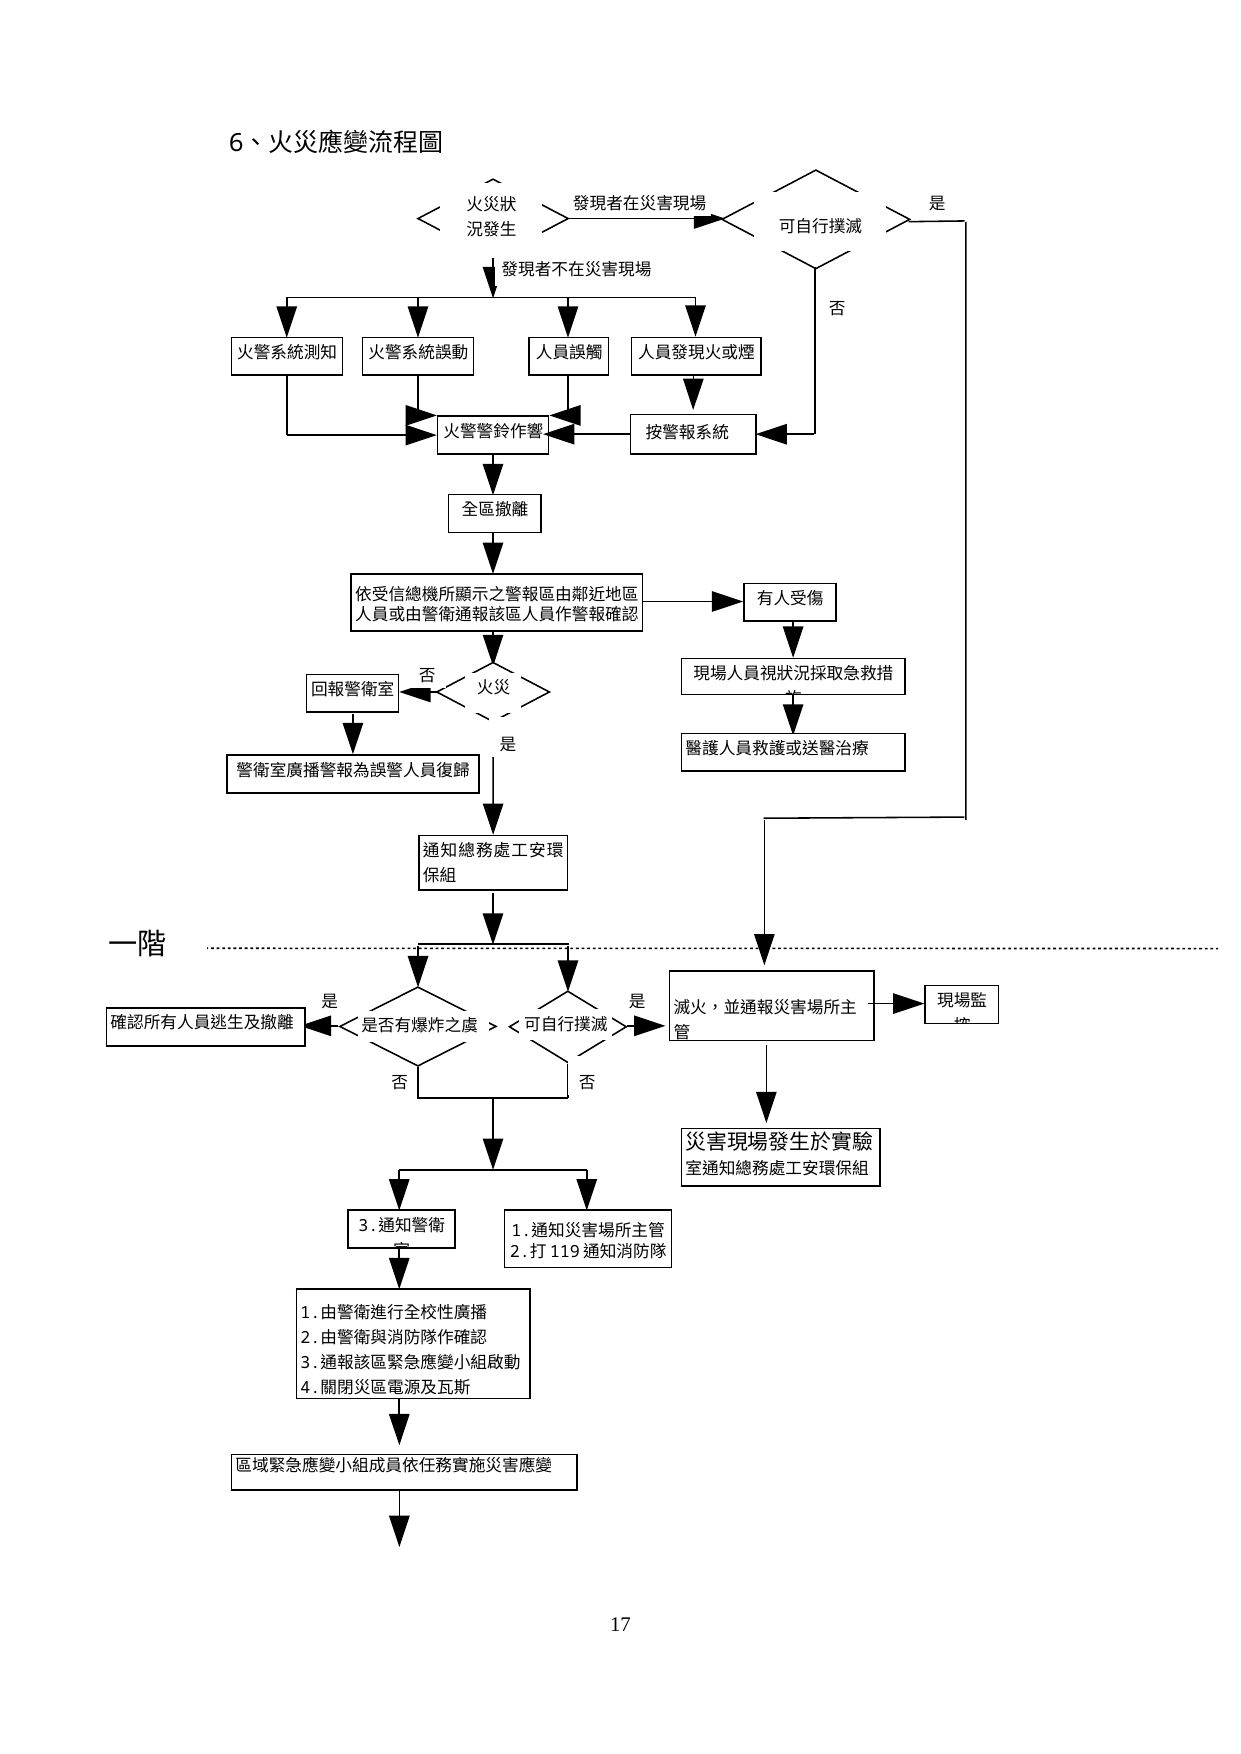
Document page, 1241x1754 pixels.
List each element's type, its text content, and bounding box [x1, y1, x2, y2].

text 2.由警衛與消防隊作確認 [300, 1323, 526, 1348]
text 1.由警衛進行全校性廣播 [300, 1298, 526, 1323]
text 否 [411, 649, 443, 686]
text 是 [921, 177, 953, 214]
text 4.關閉災區電源及瓦斯 [300, 1373, 526, 1398]
text 是否有爆炸之虞 [361, 1011, 486, 1036]
text 3.通知警衛室 [352, 1211, 451, 1247]
text 火警警鈴作響 [441, 417, 545, 442]
text 1.通知災害場所主管 [508, 1220, 668, 1241]
text 醫護人員救護或送醫治療 [685, 734, 901, 759]
text 6、火災應變流程圖 [143, 118, 1122, 160]
text 區域緊急應變小組成員依任務實施災害應變 [235, 1455, 573, 1476]
text 況發生 [455, 216, 527, 241]
text 是 [492, 717, 523, 755]
text 是 [621, 975, 653, 1012]
text 否 [383, 1056, 415, 1093]
text 滅火處理 [769, 237, 871, 244]
text 火警系統測知 [235, 338, 338, 363]
text 現場人員視狀況採取急救措施 [685, 659, 901, 694]
text 3.通報該區緊急應變小組啟動 [300, 1348, 526, 1373]
text 火災狀 [455, 191, 527, 216]
text 2.打119通知消防隊 [508, 1241, 668, 1261]
text 警衛室廣播警報為誤警人員復歸 [230, 756, 475, 781]
text 依受信總機所顯示之警報區由鄰近地區人員或由警衛通報該區人員作警報確認 [354, 583, 639, 624]
text 發現者不在災害現場 [498, 250, 655, 281]
text 可自行撲滅 [769, 200, 871, 237]
text 全區撤離 [452, 495, 537, 520]
text 確認所有人員逃生及撤離 [110, 1009, 301, 1034]
text 人員誤觸 [533, 338, 605, 363]
text 滅火，並通報災害場所主管 [673, 994, 871, 1040]
text 回報警衛室 [310, 675, 395, 700]
text 通知總務處工安環保組 [423, 836, 564, 886]
text 現場監控 [929, 986, 995, 1023]
text 可自行撲滅 [522, 1009, 609, 1036]
text 發現者在災害現場 [571, 177, 708, 214]
text 否 [821, 282, 853, 319]
text 火災 [468, 673, 518, 698]
text 有人受傷 [748, 584, 832, 609]
text 災害現場發生於實驗室通知總務處工安環保組 [685, 1129, 876, 1179]
text 否 [571, 1056, 603, 1093]
text 火警系統誤動 [366, 338, 470, 363]
text 人員發現火或煙 [635, 338, 757, 363]
text 是 [321, 975, 353, 1012]
